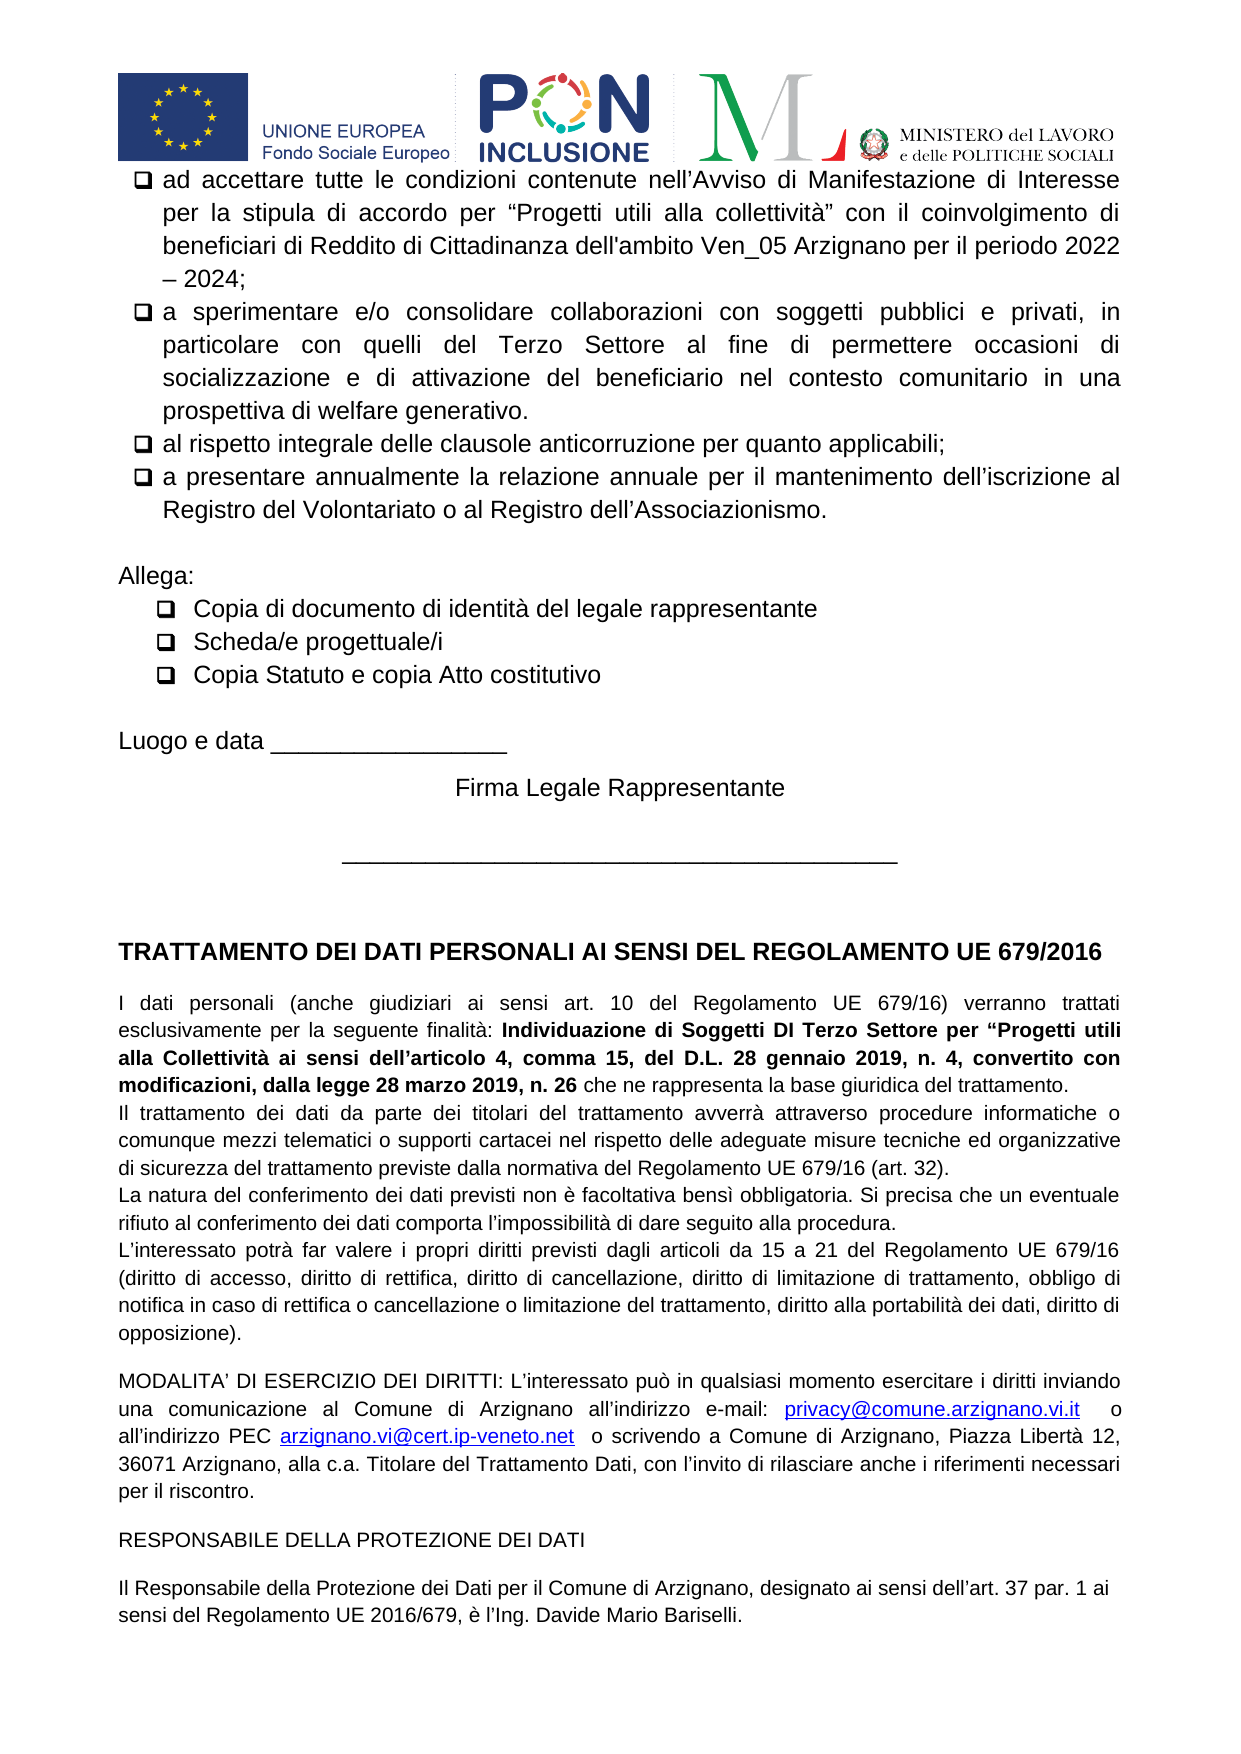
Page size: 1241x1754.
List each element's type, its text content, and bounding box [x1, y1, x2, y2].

list Copia Statuto e copia Atto costitutivo [156, 660, 1122, 689]
list Copia di documento di identità del legale rappresentante [156, 594, 1122, 623]
text La natura del conferimento dei dati previsti non è facoltativa bensì obbligatoria. Si precisa che un eventuale rifiuto al conferimento dei dati comporta l’impossibilità di dare seguito alla procedura. [118, 1183, 1122, 1235]
text TRATTAMENTO DEI DATI PERSONALI AI SENSI DEL REGOLAMENTO UE 679/2016 [118, 937, 1122, 966]
text L’interessato potrà far valere i propri diritti previsti dagli articoli da 15 a 21 del Regolamento UE 679/16 (diritto di accesso, diritto di rettifica, diritto di cancellazione, diritto di limitazione di trattamento, obbligo di notifica in caso di rettifica o cancellazione o limitazione del trattamento, diritto alla portabilità dei dati, diritto di opposizione). [118, 1238, 1122, 1345]
list a presentare annualmente la relazione annuale per il mantenimento dell’iscrizione al Registro del Volontariato o al Registro dell’Associazionismo. [133, 462, 1122, 524]
text I dati personali (anche giudiziari ai sensi art. 10 del Regolamento UE 679/16) verranno trattati esclusivamente per la seguente finalità: Individuazione di Soggetti DI Terzo Settore per “Progetti utili alla Collettività ai sensi dell’articolo 4, comma 15, del D.L. 28 gennaio 2019, n. 4, convertito con modificazioni, dalla legge 28 marzo 2019, n. 26 che ne rappresenta la base giuridica del trattamento. [118, 991, 1122, 1097]
list ad accettare tutte le condizioni contenute nell’Avviso di Manifestazione di Interesse per la stipula di accordo per “Progetti utili alla collettività” con il coinvolgimento di beneficiari di Reddito di Cittadinanza dell'ambito Ven_05 Arzignano per il periodo 2022 – 2024; [133, 165, 1122, 293]
text Il trattamento dei dati da parte dei titolari del trattamento avverrà attraverso procedure informatiche o comunque mezzi telematici o supporti cartacei nel rispetto delle adeguate misure tecniche ed organizzative di sicurezza del trattamento previste dalla normativa del Regolamento UE 679/16 (art. 32). [118, 1101, 1122, 1180]
text Firma Legale Rappresentante [118, 773, 1122, 802]
list a sperimentare e/o consolidare collaborazioni con soggetti pubblici e privati, in particolare con quelli del Terzo Settore al fine di permettere occasioni di socializzazione e di attivazione del beneficiario nel contesto comunitario in una prospettiva di welfare generativo. [133, 297, 1122, 425]
text Allega: [118, 561, 1122, 590]
text Luogo e data _________________ [118, 726, 1122, 755]
list al rispetto integrale delle clausole anticorruzione per quanto applicabili; [133, 429, 1122, 458]
picture [118, 73, 1114, 165]
text Il Responsabile della Protezione dei Dati per il Comune di Arzignano, designato ai sensi dell’art. 37 par. 1 ai sensi del Regolamento UE 2016/679, è l’Ing. Davide Mario Bariselli. [118, 1576, 1122, 1627]
text RESPONSABILE DELLA PROTEZIONE DEI DATI [118, 1527, 1122, 1551]
list Scheda/e progettuale/i [156, 627, 1122, 656]
text MODALITA’ DI ESERCIZIO DEI DIRITTI: L’interessato può in qualsiasi momento esercitare i diritti inviando una comunicazione al Comune di Arzignano all’indirizzo e-mail: privacy@comune.arzignano.vi.it o all’indirizzo PEC arzignano.vi@cert.ip-veneto.net o scrivendo a Comune di Arzignano, Piazza Libertà 12, 36071 Arzignano, alla c.a. Titolare del Trattamento Dati, con l’invito di rilasciare anche i riferimenti necessari per il riscontro. [118, 1369, 1122, 1503]
text ________________________________________ [118, 836, 1122, 865]
